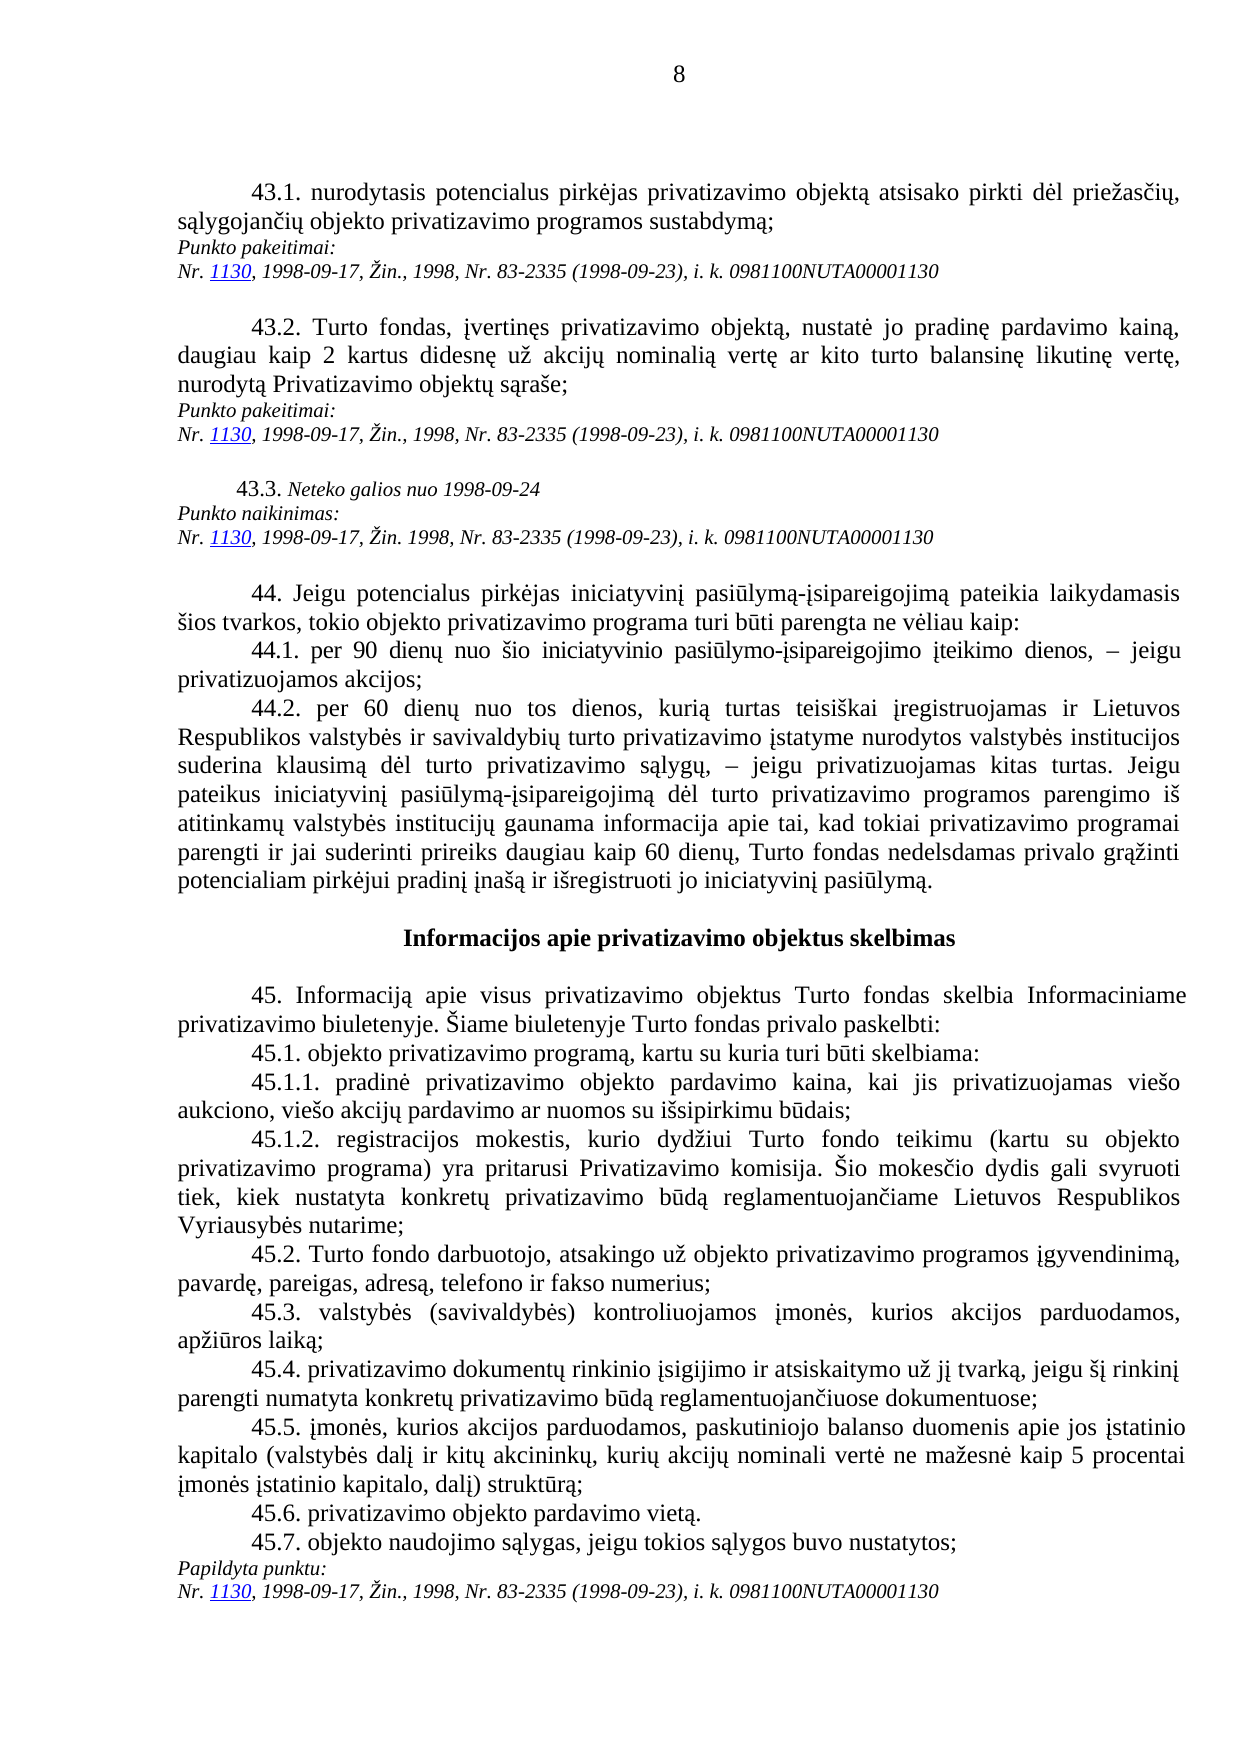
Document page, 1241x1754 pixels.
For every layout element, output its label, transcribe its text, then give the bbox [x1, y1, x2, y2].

text Nr. 1130, 1998-09-17, Žin., 1998, Nr. 83-2335 (1998-09-23), i. k. 0981100NUTA00001130 [177, 1579, 1181, 1603]
text 45.3. valstybės (savivaldybės) kontroliuojamos įmonės, kurios akcijos parduodamos, apžiūros laiką; [177, 1297, 1181, 1354]
text Nr. 1130, 1998-09-17, Žin. 1998, Nr. 83-2335 (1998-09-23), i. k. 0981100NUTA00001130 [177, 525, 1181, 549]
text 44.2. per 60 dienų nuo tos dienos, kurią turtas teisiškai įregistruojamas ir Lietuvos Respublikos valstybės ir savivaldybių turto privatizavimo įstatyme nurodytos valstybės institucijos suderina klausimą dėl turto privatizavimo sąlygų, – jeigu privatizuojamas kitas turtas. Jeigu pateikus iniciatyvinį pasiūlymą-įsipareigojimą dėl turto privatizavimo programos parengimo iš atitinkamų valstybės institucijų gaunama informacija apie tai, kad tokiai privatizavimo programai parengti ir jai suderinti prireiks daugiau kaip 60 dienų, Turto fondas nedelsdamas privalo grąžinti potencialiam pirkėjui pradinį įnašą ir išregistruoti jo iniciatyvinį pasiūlymą. [177, 693, 1181, 894]
text Punkto pakeitimai: [177, 398, 1181, 422]
text Informacijos apie privatizavimo objektus skelbimas [177, 923, 1181, 952]
text 43.3. Neteko galios nuo 1998-09-24 [177, 475, 1181, 501]
text 45.5. įmonės, kurios akcijos parduodamos, paskutiniojo balanso duomenis apie jos įstatinio kapitalo (valstybės dalį ir kitų akcininkų, kurių akcijų nominali vertė ne mažesnė kaip 5 procentai įmonės įstatinio kapitalo, dalį) struktūrą; [177, 1412, 1187, 1498]
text 45.4. privatizavimo dokumentų rinkinio įsigijimo ir atsiskaitymo už jį tvarką, jeigu šį rinkinį parengti numatyta konkretų privatizavimo būdą reglamentuojančiuose dokumentuose; [177, 1354, 1181, 1412]
text 45.2. Turto fondo darbuotojo, atsakingo už objekto privatizavimo programos įgyvendinimą, pavardę, pareigas, adresą, telefono ir fakso numerius; [177, 1239, 1181, 1297]
text Nr. 1130, 1998-09-17, Žin., 1998, Nr. 83-2335 (1998-09-23), i. k. 0981100NUTA00001130 [177, 259, 1181, 283]
text 44.1. per 90 dienų nuo šio iniciatyvinio pasiūlymo-įsipareigojimo įteikimo dienos, – jeigu privatizuojamos akcijos; [177, 635, 1181, 693]
text 45.7. objekto naudojimo sąlygas, jeigu tokios sąlygos buvo nustatytos; [177, 1527, 1181, 1555]
text Nr. 1130, 1998-09-17, Žin., 1998, Nr. 83-2335 (1998-09-23), i. k. 0981100NUTA00001130 [177, 422, 1181, 446]
text 45.1.1. pradinė privatizavimo objekto pardavimo kaina, kai jis privatizuojamas viešo aukciono, viešo akcijų pardavimo ar nuomos su išsipirkimu būdais; [177, 1067, 1181, 1124]
text 45. Informaciją apie visus privatizavimo objektus Turto fondas skelbia Informaciniame privatizavimo biuletenyje. Šiame biuletenyje Turto fondas privalo paskelbti: [177, 980, 1187, 1038]
text Papildyta punktu: [177, 1555, 1181, 1579]
text Punkto naikinimas: [177, 501, 1181, 525]
text 43.2. Turto fondas, įvertinęs privatizavimo objektą, nustatė jo pradinę pardavimo kainą, daugiau kaip 2 kartus didesnę už akcijų nominalią vertę ar kito turto balansinę likutinę vertę, nurodytą Privatizavimo objektų sąraše; [177, 312, 1181, 398]
text 45.1. objekto privatizavimo programą, kartu su kuria turi būti skelbiama: [177, 1038, 1181, 1067]
text Punkto pakeitimai: [177, 235, 1181, 259]
text 45.6. privatizavimo objekto pardavimo vietą. [177, 1498, 1181, 1527]
text 45.1.2. registracijos mokestis, kurio dydžiui Turto fondo teikimu (kartu su objekto privatizavimo programa) yra pritarusi Privatizavimo komisija. Šio mokesčio dydis gali svyruoti tiek, kiek nustatyta konkretų privatizavimo būdą reglamentuojančiame Lietuvos Respublikos Vyriausybės nutarime; [177, 1124, 1181, 1239]
text 44. Jeigu potencialus pirkėjas iniciatyvinį pasiūlymą-įsipareigojimą pateikia laikydamasis šios tvarkos, tokio objekto privatizavimo programa turi būti parengta ne vėliau kaip: [177, 578, 1181, 635]
text 43.1. nurodytasis potencialus pirkėjas privatizavimo objektą atsisako pirkti dėl priežasčių, sąlygojančių objekto privatizavimo programos sustabdymą; [177, 177, 1181, 235]
